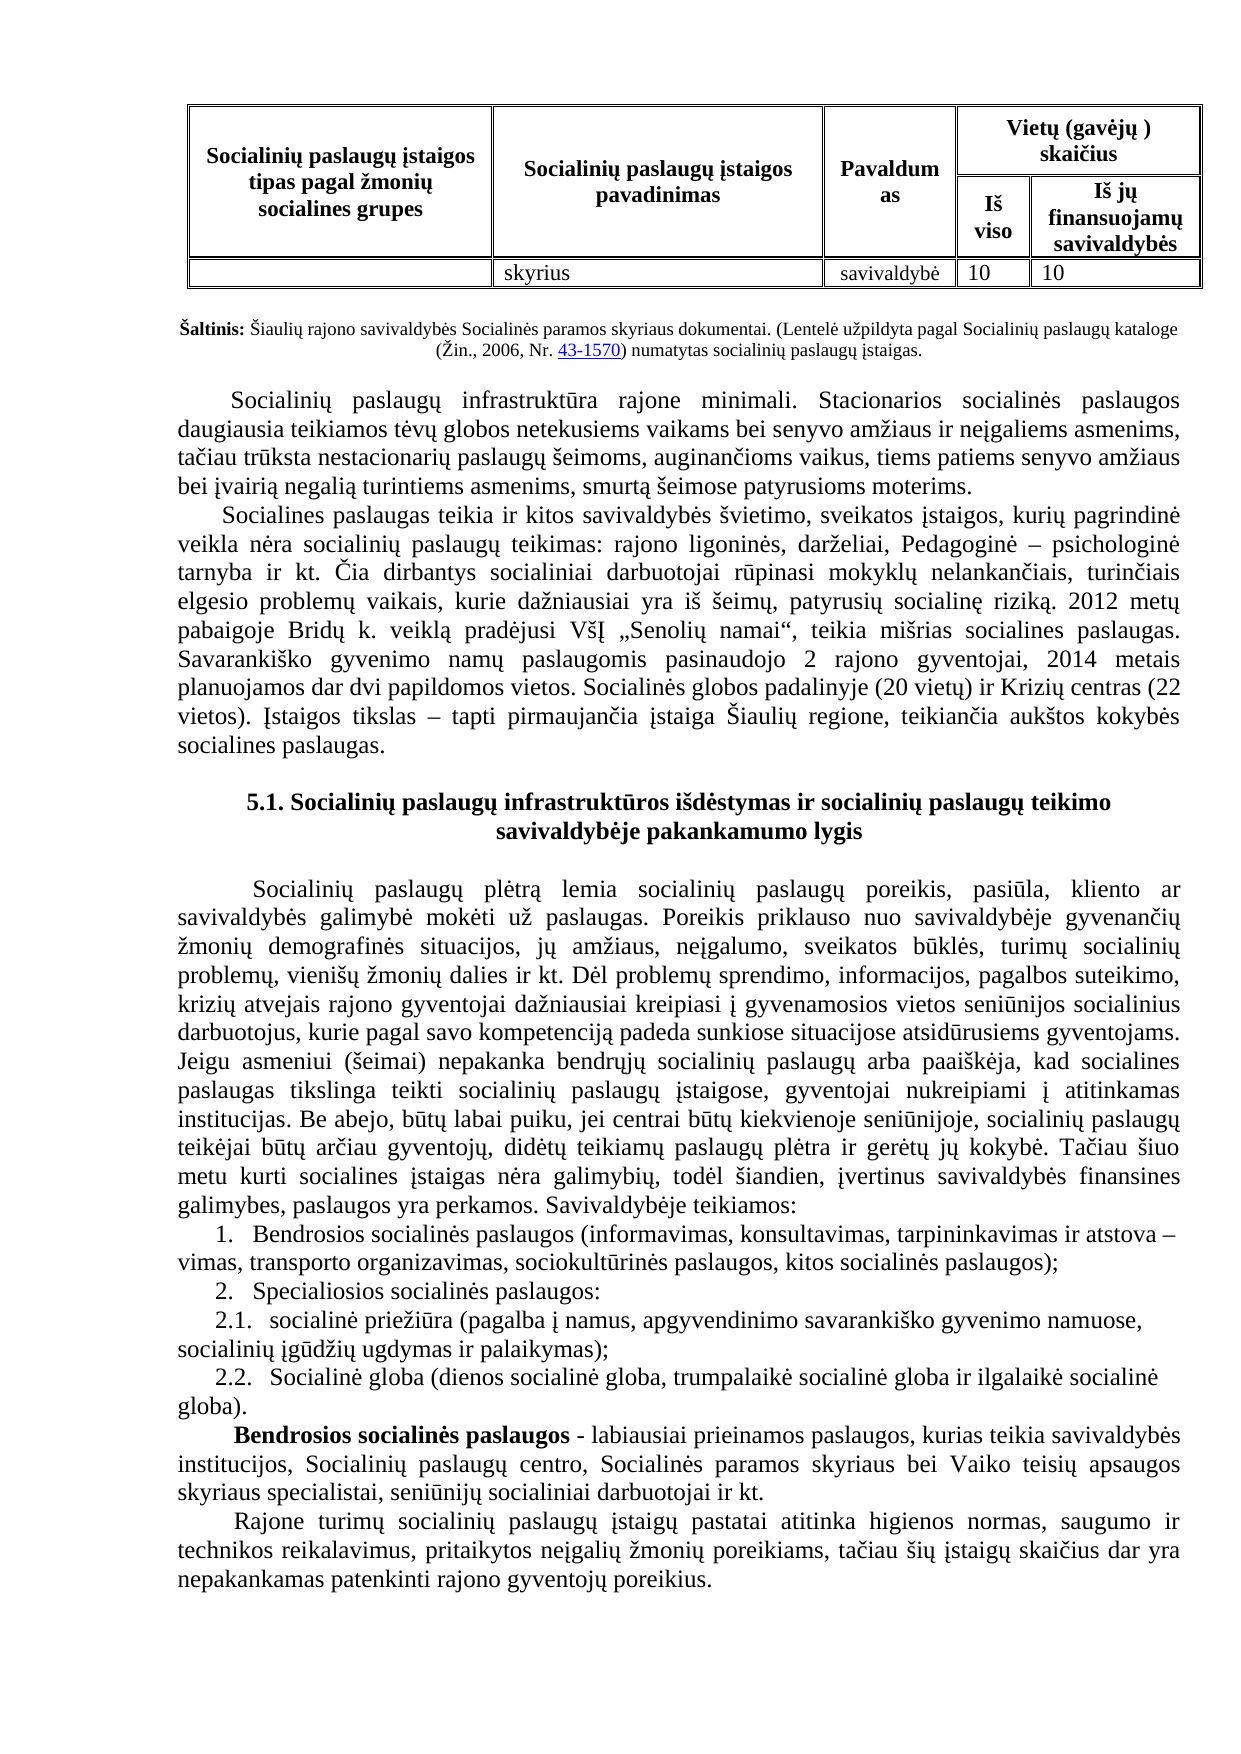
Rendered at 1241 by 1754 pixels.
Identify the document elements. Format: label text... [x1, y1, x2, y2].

text globa). [177, 1391, 1181, 1420]
text Šaltinis: Šiaulių rajono savivaldybės Socialinės paramos skyriaus dokumentai. (Lentelė užpildyta pagal Socialinių paslaugų kataloge (Žin., 2006, Nr. 43-1570) numatytas socialinių paslaugų įstaigas. [177, 318, 1181, 361]
table_header Socialinių paslaugų įstaigos tipas pagal žmonių socialines grupes [190, 107, 491, 256]
table_cell savivaldybė [825, 260, 955, 286]
text 2.1. socialinė priežiūra (pagalba į namus, apgyvendinimo savarankiško gyvenimo namuose, [215, 1305, 1181, 1334]
text socialinių įgūdžių ugdymas ir palaikymas); [177, 1334, 1181, 1362]
table_cell Iš jų finansuojamų savivaldybės [1032, 177, 1199, 256]
table_cell Iš viso [958, 177, 1029, 256]
table_header Vietų (gavėjų ) skaičius [958, 107, 1199, 174]
text Socialines paslaugas teikia ir kitos savivaldybės švietimo, sveikatos įstaigos, kurių pagrindinė veikla nėra socialinių paslaugų teikimas: rajono ligoninės, darželiai, Pedagoginė – psichologinė tarnyba ir kt. Čia dirbantys socialiniai darbuotojai rūpinasi mokyklų nelankančiais, turinčiais elgesio problemų vaikais, kurie dažniausiai yra iš šeimų, patyrusių socialinę riziką. 2012 metų pabaigoje Bridų k. veiklą pradėjusi VšĮ „Senolių namai“, teikia mišrias socialines paslaugas. Savarankiško gyvenimo namų paslaugomis pasinaudojo 2 rajono gyventojai, 2014 metais planuojamos dar dvi papildomos vietos. Socialinės globos padalinyje (20 vietų) ir Krizių centras (22 vietos). Įstaigos tikslas – tapti pirmaujančia įstaiga Šiaulių regione, teikiančia aukštos kokybės socialines paslaugas. [177, 500, 1181, 759]
table_header Socialinių paslaugų įstaigos pavadinimas [494, 107, 822, 256]
text 1. Bendrosios socialinės paslaugos (informavimas, konsultavimas, tarpininkavimas ir atstova – [215, 1219, 1181, 1247]
table_header Pavaldumas [825, 107, 955, 256]
text vimas, transporto organizavimas, sociokultūrinės paslaugos, kitos socialinės paslaugos); [177, 1247, 1181, 1276]
table_cell skyrius [494, 260, 822, 286]
text 2.2. Socialinė globa (dienos socialinė globa, trumpalaikė socialinė globa ir ilgalaikė socialinė [215, 1362, 1181, 1391]
text Socialinių paslaugų infrastruktūra rajone minimali. Stacionarios socialinės paslaugos daugiausia teikiamos tėvų globos netekusiems vaikams bei senyvo amžiaus ir neįgaliems asmenims, tačiau trūksta nestacionarių paslaugų šeimoms, auginančioms vaikus, tiems patiems senyvo amžiaus bei įvairią negalią turintiems asmenims, smurtą šeimose patyrusioms moterims. [177, 385, 1181, 500]
text 2. Specialiosios socialinės paslaugos: [215, 1276, 1181, 1305]
table_cell 10 [1032, 260, 1199, 286]
text Socialinių paslaugų plėtrą lemia socialinių paslaugų poreikis, pasiūla, kliento ar savivaldybės galimybė mokėti už paslaugas. Poreikis priklauso nuo savivaldybėje gyvenančių žmonių demografinės situacijos, jų amžiaus, neįgalumo, sveikatos būklės, turimų socialinių problemų, vienišų žmonių dalies ir kt. Dėl problemų sprendimo, informacijos, pagalbos suteikimo, krizių atvejais rajono gyventojai dažniausiai kreipiasi į gyvenamosios vietos seniūnijos socialinius darbuotojus, kurie pagal savo kompetenciją padeda sunkiose situacijose atsidūrusiems gyventojams. Jeigu asmeniui (šeimai) nepakanka bendrųjų socialinių paslaugų arba paaiškėja, kad socialines paslaugas tikslinga teikti socialinių paslaugų įstaigose, gyventojai nukreipiami į atitinkamas institucijas. Be abejo, būtų labai puiku, jei centrai būtų kiekvienoje seniūnijoje, socialinių paslaugų teikėjai būtų arčiau gyventojų, didėtų teikiamų paslaugų plėtra ir gerėtų jų kokybė. Tačiau šiuo metu kurti socialines įstaigas nėra galimybių, todėl šiandien, įvertinus savivaldybės finansines galimybes, paslaugos yra perkamos. Savivaldybėje teikiamos: [177, 874, 1181, 1219]
text Rajone turimų socialinių paslaugų įstaigų pastatai atitinka higienos normas, saugumo ir technikos reikalavimus, pritaikytos neįgalių žmonių poreikiams, tačiau šių įstaigų skaičius dar yra nepakankamas patenkinti rajono gyventojų poreikius. [177, 1506, 1181, 1592]
table_cell [190, 260, 491, 286]
text 5.1. Socialinių paslaugų infrastruktūros išdėstymas ir socialinių paslaugų teikimo savivaldybėje pakankamumo lygis [177, 787, 1181, 845]
table_cell 10 [958, 260, 1029, 286]
text Bendrosios socialinės paslaugos - labiausiai prieinamos paslaugos, kurias teikia savivaldybės institucijos, Socialinių paslaugų centro, Socialinės paramos skyriaus bei Vaiko teisių apsaugos skyriaus specialistai, seniūnijų socialiniai darbuotojai ir kt. [177, 1420, 1181, 1506]
